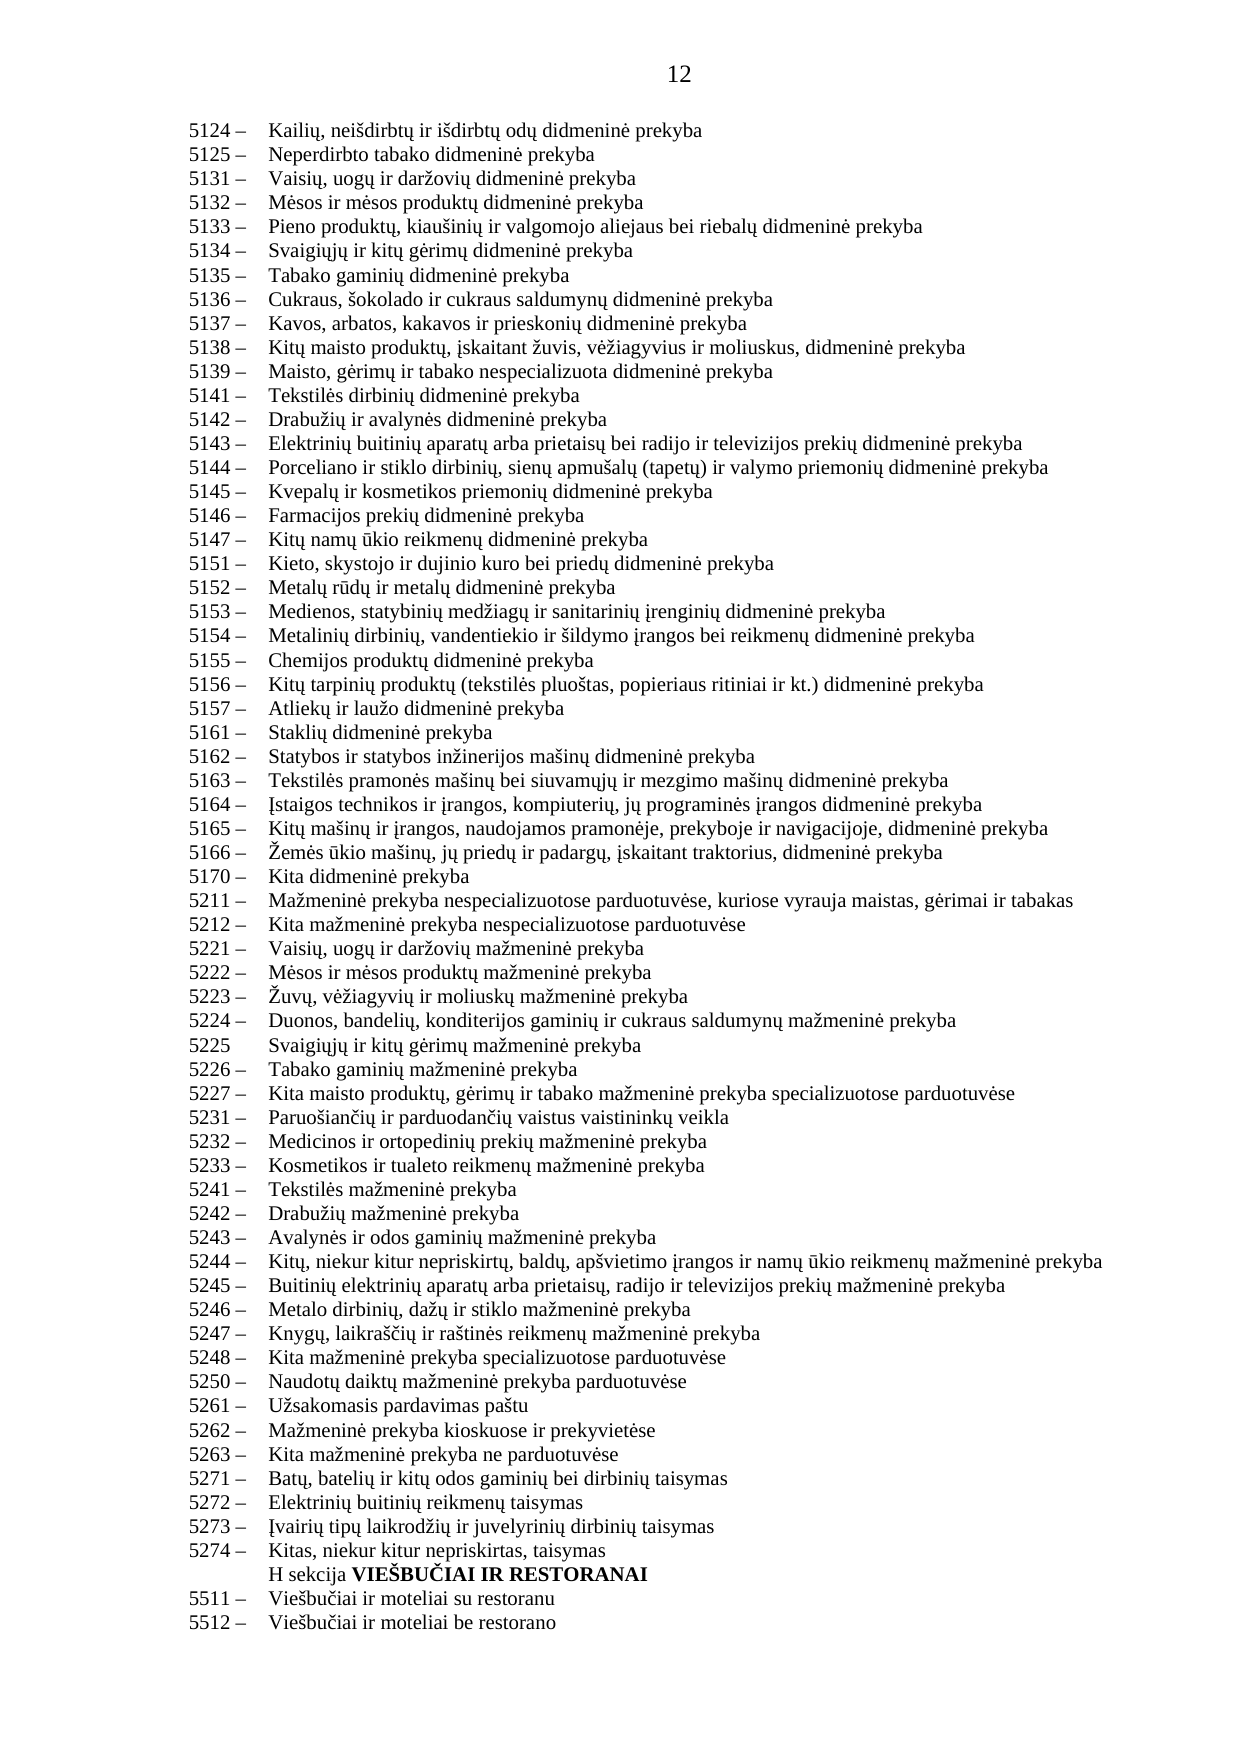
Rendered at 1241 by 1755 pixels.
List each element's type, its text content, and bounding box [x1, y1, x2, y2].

table_cell 5241 – [177, 1177, 257, 1201]
table_cell Maisto, gėrimų ir tabako nespecializuota didmeninė prekyba [257, 359, 1181, 383]
table_cell 5170 – [177, 864, 257, 888]
table_cell Užsakomasis pardavimas paštu [257, 1394, 1181, 1417]
table_cell 5139 – [177, 359, 257, 383]
table_cell 5135 – [177, 263, 257, 287]
table_cell 5221 – [177, 936, 257, 960]
table_cell Kita mažmeninė prekyba specializuotose parduotuvėse [257, 1345, 1181, 1369]
table_cell 5242 – [177, 1201, 257, 1225]
table_cell 5231 – [177, 1105, 257, 1129]
table_cell Žemės ūkio mašinų, jų priedų ir padargų, įskaitant traktorius, didmeninė prekyba [257, 840, 1181, 864]
table_cell Kavos, arbatos, kakavos ir prieskonių didmeninė prekyba [257, 311, 1181, 335]
table_cell Paruošiančių ir parduodančių vaistus vaistininkų veikla [257, 1105, 1181, 1129]
table_cell 5222 – [177, 960, 257, 984]
table_cell Metalų rūdų ir metalų didmeninė prekyba [257, 575, 1181, 599]
table_cell Drabužių ir avalynės didmeninė prekyba [257, 407, 1181, 431]
table_cell Kitų maisto produktų, įskaitant žuvis, vėžiagyvius ir moliuskus, didmeninė prekyba [257, 335, 1181, 359]
table_cell Statybos ir statybos inžinerijos mašinų didmeninė prekyba [257, 744, 1181, 768]
table_cell Metalo dirbinių, dažų ir stiklo mažmeninė prekyba [257, 1297, 1181, 1321]
table_cell Kitų mašinų ir įrangos, naudojamos pramonėje, prekyboje ir navigacijoje, didmeninė prekyba [257, 816, 1181, 840]
table_cell Svaigiųjų ir kitų gėrimų didmeninė prekyba [257, 239, 1181, 262]
table_cell Svaigiųjų ir kitų gėrimų mažmeninė prekyba [257, 1033, 1181, 1057]
table_cell Kitų namų ūkio reikmenų didmeninė prekyba [257, 527, 1181, 551]
table_cell Tekstilės dirbinių didmeninė prekyba [257, 383, 1181, 407]
table_cell Viešbučiai ir moteliai su restoranu [257, 1586, 1181, 1610]
table_cell 5152 – [177, 575, 257, 599]
table_cell Pieno produktų, kiaušinių ir valgomojo aliejaus bei riebalų didmeninė prekyba [257, 214, 1181, 238]
table_cell 5226 – [177, 1057, 257, 1081]
table_cell Tekstilės mažmeninė prekyba [257, 1177, 1181, 1201]
table_cell Kitų tarpinių produktų (tekstilės pluoštas, popieriaus ritiniai ir kt.) didmeninė prekyba [257, 672, 1181, 696]
table_cell Chemijos produktų didmeninė prekyba [257, 648, 1181, 672]
table_cell 5248 – [177, 1345, 257, 1369]
table_cell Naudotų daiktų mažmeninė prekyba parduotuvėse [257, 1369, 1181, 1393]
table_cell 5124 – [177, 118, 257, 142]
table_cell H sekcija VIEŠBUČIAI IR RESTORANAI [257, 1562, 1181, 1586]
table_cell 5145 – [177, 479, 257, 503]
table_cell Įstaigos technikos ir įrangos, kompiuterių, jų programinės įrangos didmeninė prekyba [257, 792, 1181, 816]
table_cell Duonos, bandelių, konditerijos gaminių ir cukraus saldumynų mažmeninė prekyba [257, 1009, 1181, 1032]
table_cell 5262 – [177, 1418, 257, 1442]
table_cell 5225 [177, 1033, 257, 1057]
table_cell Metalinių dirbinių, vandentiekio ir šildymo įrangos bei reikmenų didmeninė prekyba [257, 624, 1181, 647]
table_cell Mažmeninė prekyba kioskuose ir prekyvietėse [257, 1418, 1181, 1442]
table_cell Staklių didmeninė prekyba [257, 720, 1181, 744]
table_cell 5153 – [177, 599, 257, 623]
table_cell Neperdirbto tabako didmeninė prekyba [257, 142, 1181, 166]
table_cell 5246 – [177, 1297, 257, 1321]
table_cell Vaisių, uogų ir daržovių mažmeninė prekyba [257, 936, 1181, 960]
table_cell 5155 – [177, 648, 257, 672]
table_cell 5154 – [177, 624, 257, 647]
table_cell 5132 – [177, 190, 257, 214]
table_cell Kosmetikos ir tualeto reikmenų mažmeninė prekyba [257, 1153, 1181, 1177]
table_cell 5272 – [177, 1490, 257, 1514]
table_cell Kieto, skystojo ir dujinio kuro bei priedų didmeninė prekyba [257, 551, 1181, 575]
table_cell 5227 – [177, 1081, 257, 1105]
table_cell 5163 – [177, 768, 257, 792]
table_cell 5157 – [177, 696, 257, 720]
table_cell 5156 – [177, 672, 257, 696]
table_cell Tekstilės pramonės mašinų bei siuvamųjų ir mezgimo mašinų didmeninė prekyba [257, 768, 1181, 792]
table_cell Kailių, neišdirbtų ir išdirbtų odų didmeninė prekyba [257, 118, 1181, 142]
table_cell 5245 – [177, 1273, 257, 1297]
table_cell 5511 – [177, 1586, 257, 1610]
table_cell Viešbučiai ir moteliai be restorano [257, 1610, 1181, 1634]
table_cell 5166 – [177, 840, 257, 864]
table_cell Mėsos ir mėsos produktų mažmeninė prekyba [257, 960, 1181, 984]
table_cell Cukraus, šokolado ir cukraus saldumynų didmeninė prekyba [257, 287, 1181, 311]
table_cell Elektrinių buitinių reikmenų taisymas [257, 1490, 1181, 1514]
table_cell 5274 – [177, 1538, 257, 1562]
table_cell Kita maisto produktų, gėrimų ir tabako mažmeninė prekyba specializuotose parduotuvėse [257, 1081, 1181, 1105]
table_cell 5233 – [177, 1153, 257, 1177]
table_cell 5271 – [177, 1466, 257, 1490]
table_cell 5165 – [177, 816, 257, 840]
table_cell Avalynės ir odos gaminių mažmeninė prekyba [257, 1225, 1181, 1249]
table_cell Žuvų, vėžiagyvių ir moliuskų mažmeninė prekyba [257, 984, 1181, 1008]
table_cell 5211 – [177, 888, 257, 912]
table_cell Atliekų ir laužo didmeninė prekyba [257, 696, 1181, 720]
table_cell Elektrinių buitinių aparatų arba prietaisų bei radijo ir televizijos prekių didmeninė prekyba [257, 431, 1181, 455]
table_cell 5134 – [177, 239, 257, 262]
table_cell Kitų, niekur kitur nepriskirtų, baldų, apšvietimo įrangos ir namų ūkio reikmenų mažmeninė prekyba [257, 1249, 1181, 1273]
table_cell 5223 – [177, 984, 257, 1008]
table_cell 5141 – [177, 383, 257, 407]
table_cell Kita mažmeninė prekyba ne parduotuvėse [257, 1442, 1181, 1466]
table_cell Buitinių elektrinių aparatų arba prietaisų, radijo ir televizijos prekių mažmeninė prekyba [257, 1273, 1181, 1297]
table_cell 5250 – [177, 1369, 257, 1393]
table_cell Drabužių mažmeninė prekyba [257, 1201, 1181, 1225]
table_cell Knygų, laikraščių ir raštinės reikmenų mažmeninė prekyba [257, 1321, 1181, 1345]
table_cell 5243 – [177, 1225, 257, 1249]
table_cell 5142 – [177, 407, 257, 431]
table_cell Vaisių, uogų ir daržovių didmeninė prekyba [257, 166, 1181, 190]
table_cell 5244 – [177, 1249, 257, 1273]
table_cell Įvairių tipų laikrodžių ir juvelyrinių dirbinių taisymas [257, 1514, 1181, 1538]
table_cell 5247 – [177, 1321, 257, 1345]
table_cell Medicinos ir ortopedinių prekių mažmeninė prekyba [257, 1129, 1181, 1153]
table_cell Mažmeninė prekyba nespecializuotose parduotuvėse, kuriose vyrauja maistas, gėrimai ir tabakas [257, 888, 1181, 912]
table_cell 5161 – [177, 720, 257, 744]
table_cell Kita didmeninė prekyba [257, 864, 1181, 888]
table_cell 5143 – [177, 431, 257, 455]
table_cell 5138 – [177, 335, 257, 359]
table_cell 5146 – [177, 503, 257, 527]
table_cell Tabako gaminių mažmeninė prekyba [257, 1057, 1181, 1081]
table_cell Batų, batelių ir kitų odos gaminių bei dirbinių taisymas [257, 1466, 1181, 1490]
table_cell 5261 – [177, 1394, 257, 1417]
table_cell Porceliano ir stiklo dirbinių, sienų apmušalų (tapetų) ir valymo priemonių didmeninė prekyba [257, 455, 1181, 479]
table_cell Medienos, statybinių medžiagų ir sanitarinių įrenginių didmeninė prekyba [257, 599, 1181, 623]
table_cell 5224 – [177, 1009, 257, 1032]
table_cell 5212 – [177, 912, 257, 936]
table_cell 5164 – [177, 792, 257, 816]
table_cell Kita mažmeninė prekyba nespecializuotose parduotuvėse [257, 912, 1181, 936]
table_cell 5263 – [177, 1442, 257, 1466]
table_cell [177, 1562, 257, 1586]
table_cell 5144 – [177, 455, 257, 479]
table_cell 5137 – [177, 311, 257, 335]
table_cell 5125 – [177, 142, 257, 166]
table_cell 5273 – [177, 1514, 257, 1538]
table_cell Tabako gaminių didmeninė prekyba [257, 263, 1181, 287]
table_cell 5131 – [177, 166, 257, 190]
table_cell 5512 – [177, 1610, 257, 1634]
table_cell 5136 – [177, 287, 257, 311]
table_cell 5133 – [177, 214, 257, 238]
table_cell Mėsos ir mėsos produktų didmeninė prekyba [257, 190, 1181, 214]
table_cell 5151 – [177, 551, 257, 575]
table_cell Farmacijos prekių didmeninė prekyba [257, 503, 1181, 527]
table_cell Kitas, niekur kitur nepriskirtas, taisymas [257, 1538, 1181, 1562]
table_cell Kvepalų ir kosmetikos priemonių didmeninė prekyba [257, 479, 1181, 503]
table_cell 5162 – [177, 744, 257, 768]
table_cell 5147 – [177, 527, 257, 551]
table_cell 5232 – [177, 1129, 257, 1153]
